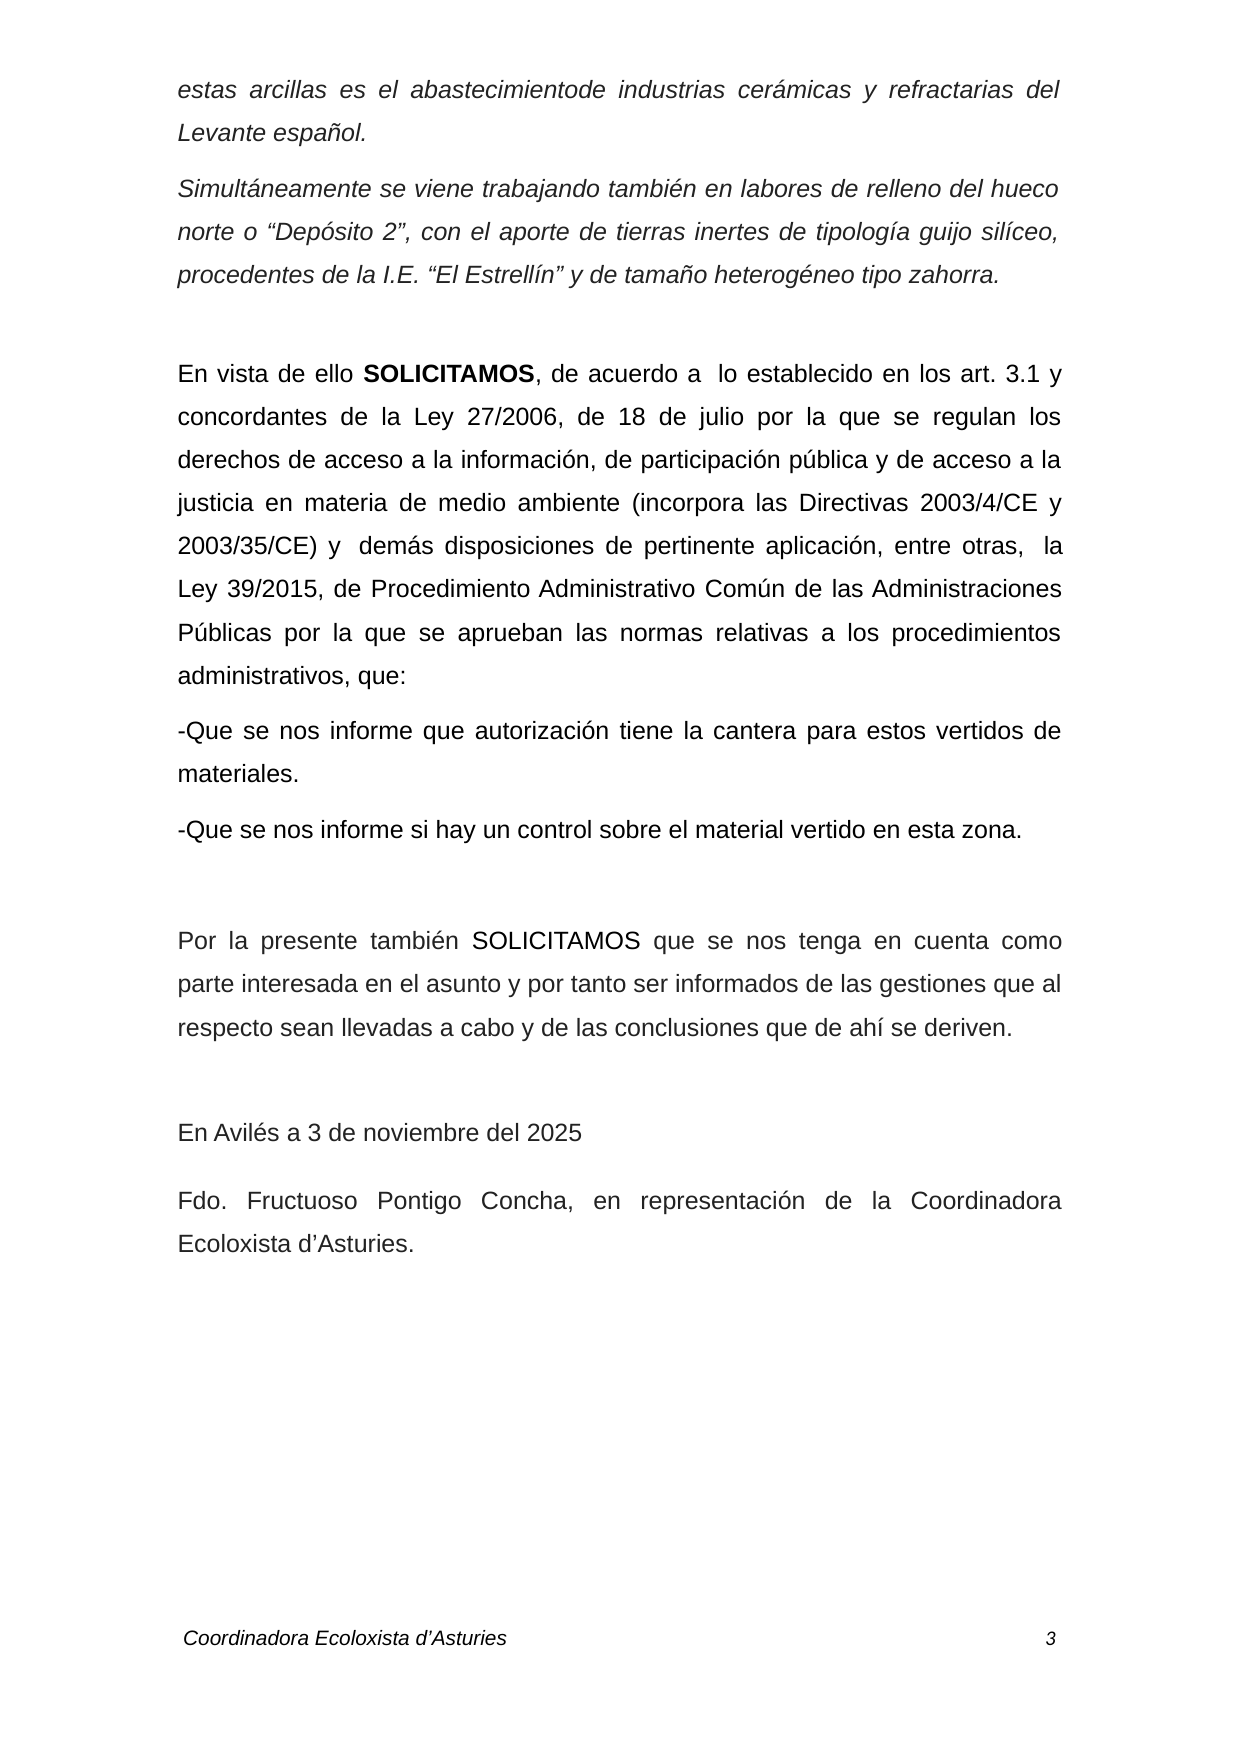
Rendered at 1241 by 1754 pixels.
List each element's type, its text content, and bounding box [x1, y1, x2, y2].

text En vista de ello SOLICITAMOS, de acuerdo a lo establecido en los art. 3.1 y concordantes de la Ley 27/2006, de 18 de julio por la que se regulan los derechos de acceso a la información, de participación pública y de acceso a la justicia en materia de medio ambiente (incorpora las Directivas 2003/4/CE y 2003/35/CE) y demás disposiciones de pertinente aplicación, entre otras, la Ley 39/2015, de Procedimiento Administrativo Común de las Administraciones Públicas por la que se aprueban las normas relativas a los procedimientos administrativos, que: [177, 316, 1063, 689]
text -Que se nos informe si hay un control sobre el material vertido en esta zona. [177, 815, 1063, 844]
text -Que se nos informe que autorización tiene la cantera para estos vertidos de materiales. [177, 716, 1063, 788]
text En Avilés a 3 de noviembre del 2025 [177, 1118, 1063, 1147]
text estas arcillas es el abastecimientode industrias cerámicas y refractarias del Levante español. [177, 75, 1063, 147]
text Simultáneamente se viene trabajando también en labores de relleno del hueco norte o “Depósito 2”, con el aporte de tierras inertes de tipología guijo silíceo, procedentes de la I.E. “El Estrellín” y de tamaño heterogéneo tipo zahorra. [177, 174, 1063, 289]
text Por la presente también SOLICITAMOS que se nos tenga en cuenta como parte interesada en el asunto y por tanto ser informados de las gestiones que al respecto sean llevadas a cabo y de las conclusiones que de ahí se deriven. [177, 926, 1063, 1041]
text Fdo. Fructuoso Pontigo Concha, en representación de la Coordinadora Ecoloxista d’Asturies. [177, 1186, 1063, 1258]
